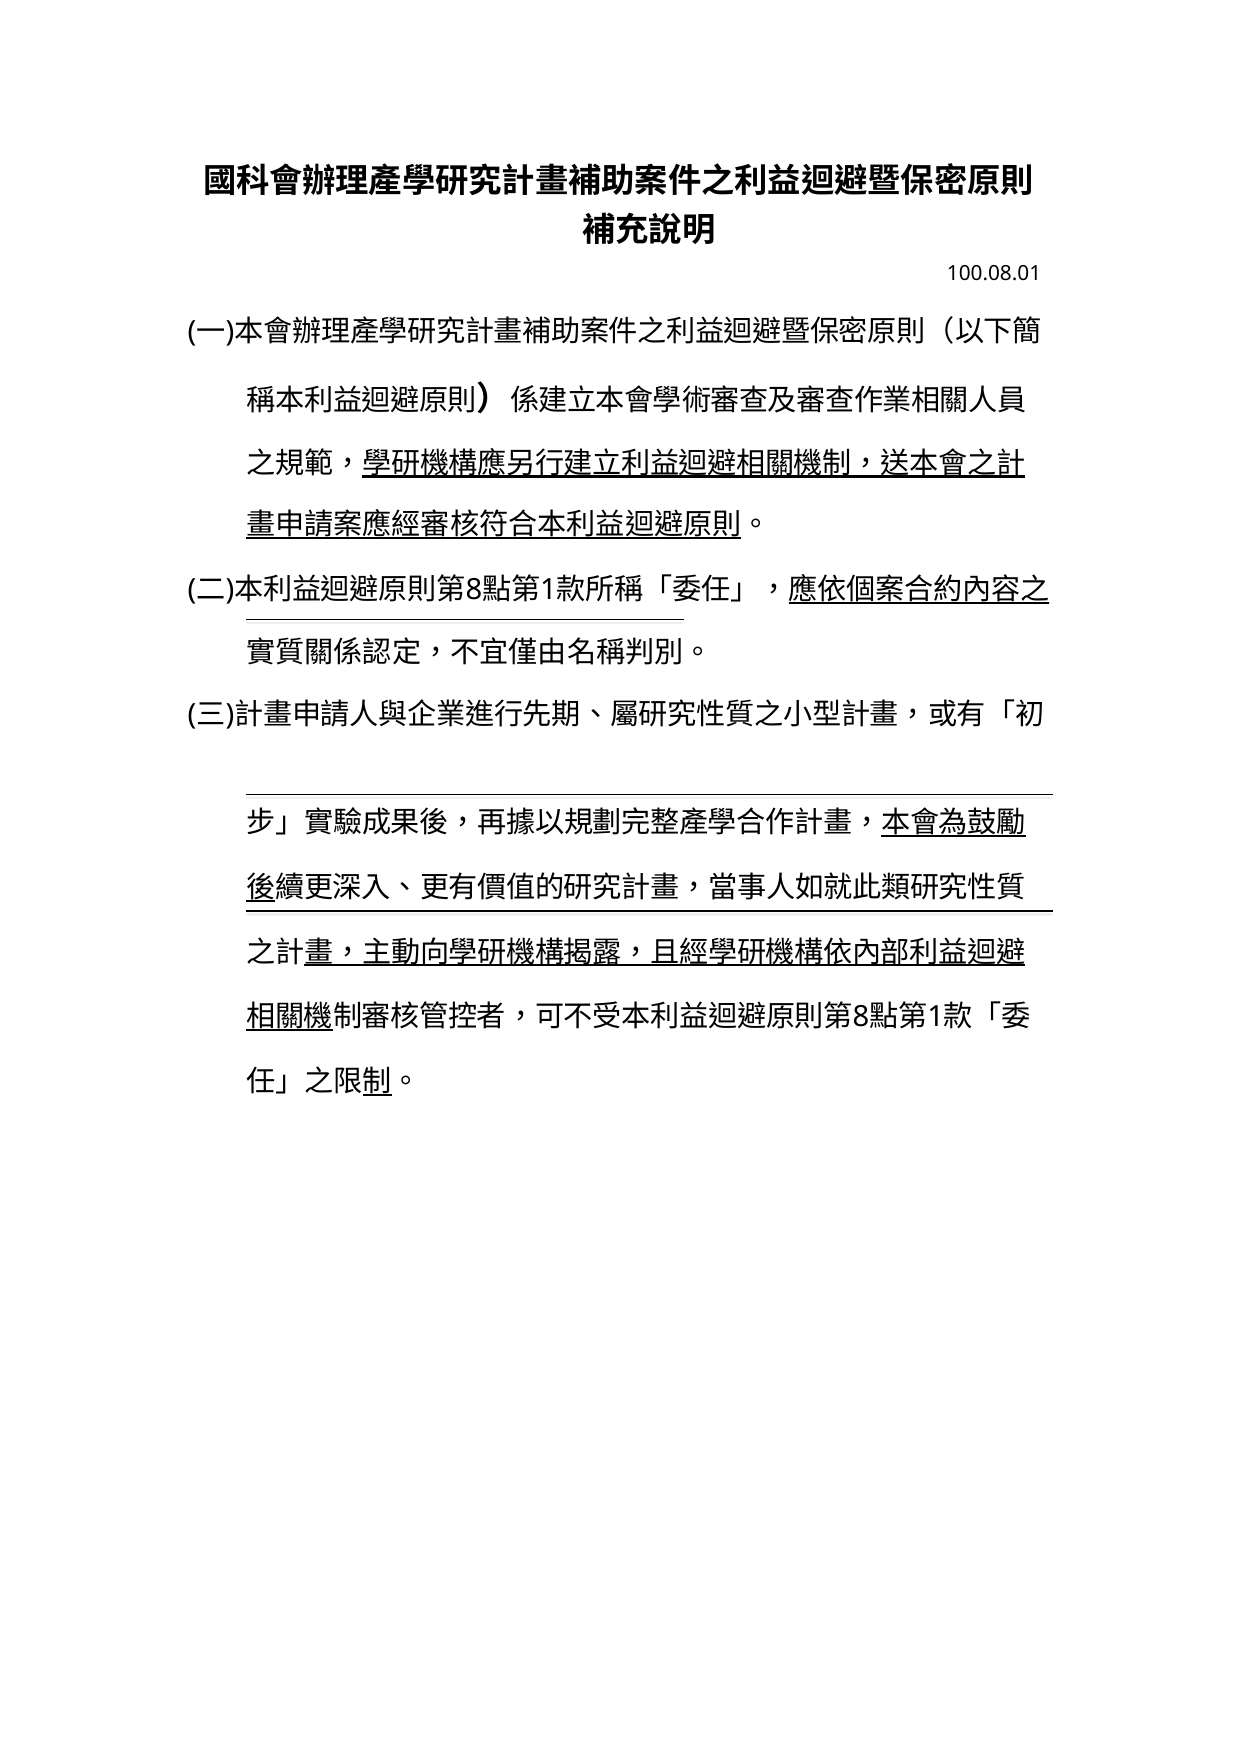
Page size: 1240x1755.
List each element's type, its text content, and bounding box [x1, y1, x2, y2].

text 補充說明 [582, 202, 1239, 251]
text (二)本利益迴避原則第8點第1款所稱「委任」，應依個案合約內容之 [187, 565, 1239, 608]
text 國科會辦理產學研究計畫補助案件之利益迴避暨保密原則 [203, 154, 1239, 202]
text 100.08.01 [947, 258, 1239, 286]
text 實質關係認定，不宜僅由名稱判別。 [246, 628, 1239, 671]
text (三)計畫申請人與企業進行先期、屬研究性質之小型計畫，或有「初步」實驗成果後，再據以規劃完整產學合作計畫，本會為鼓勵後續更深入、更有價值的研究計畫，當事人如就此類研究性質之計畫，主動向學研機構揭露，且經學研機構依內部利益迴避相關機制審核管控者，可不受本利益迴避原則第8點第1款「委任」之限制。 [187, 691, 1053, 1100]
text (一)本會辦理產學研究計畫補助案件之利益迴避暨保密原則（以下簡稱本利益迴避原則）係建立本會學術審查及審查作業相關人員之規範，學研機構應另行建立利益迴避相關機制，送本會之計畫申請案應經審核符合本利益迴避原則。 [187, 307, 1053, 543]
